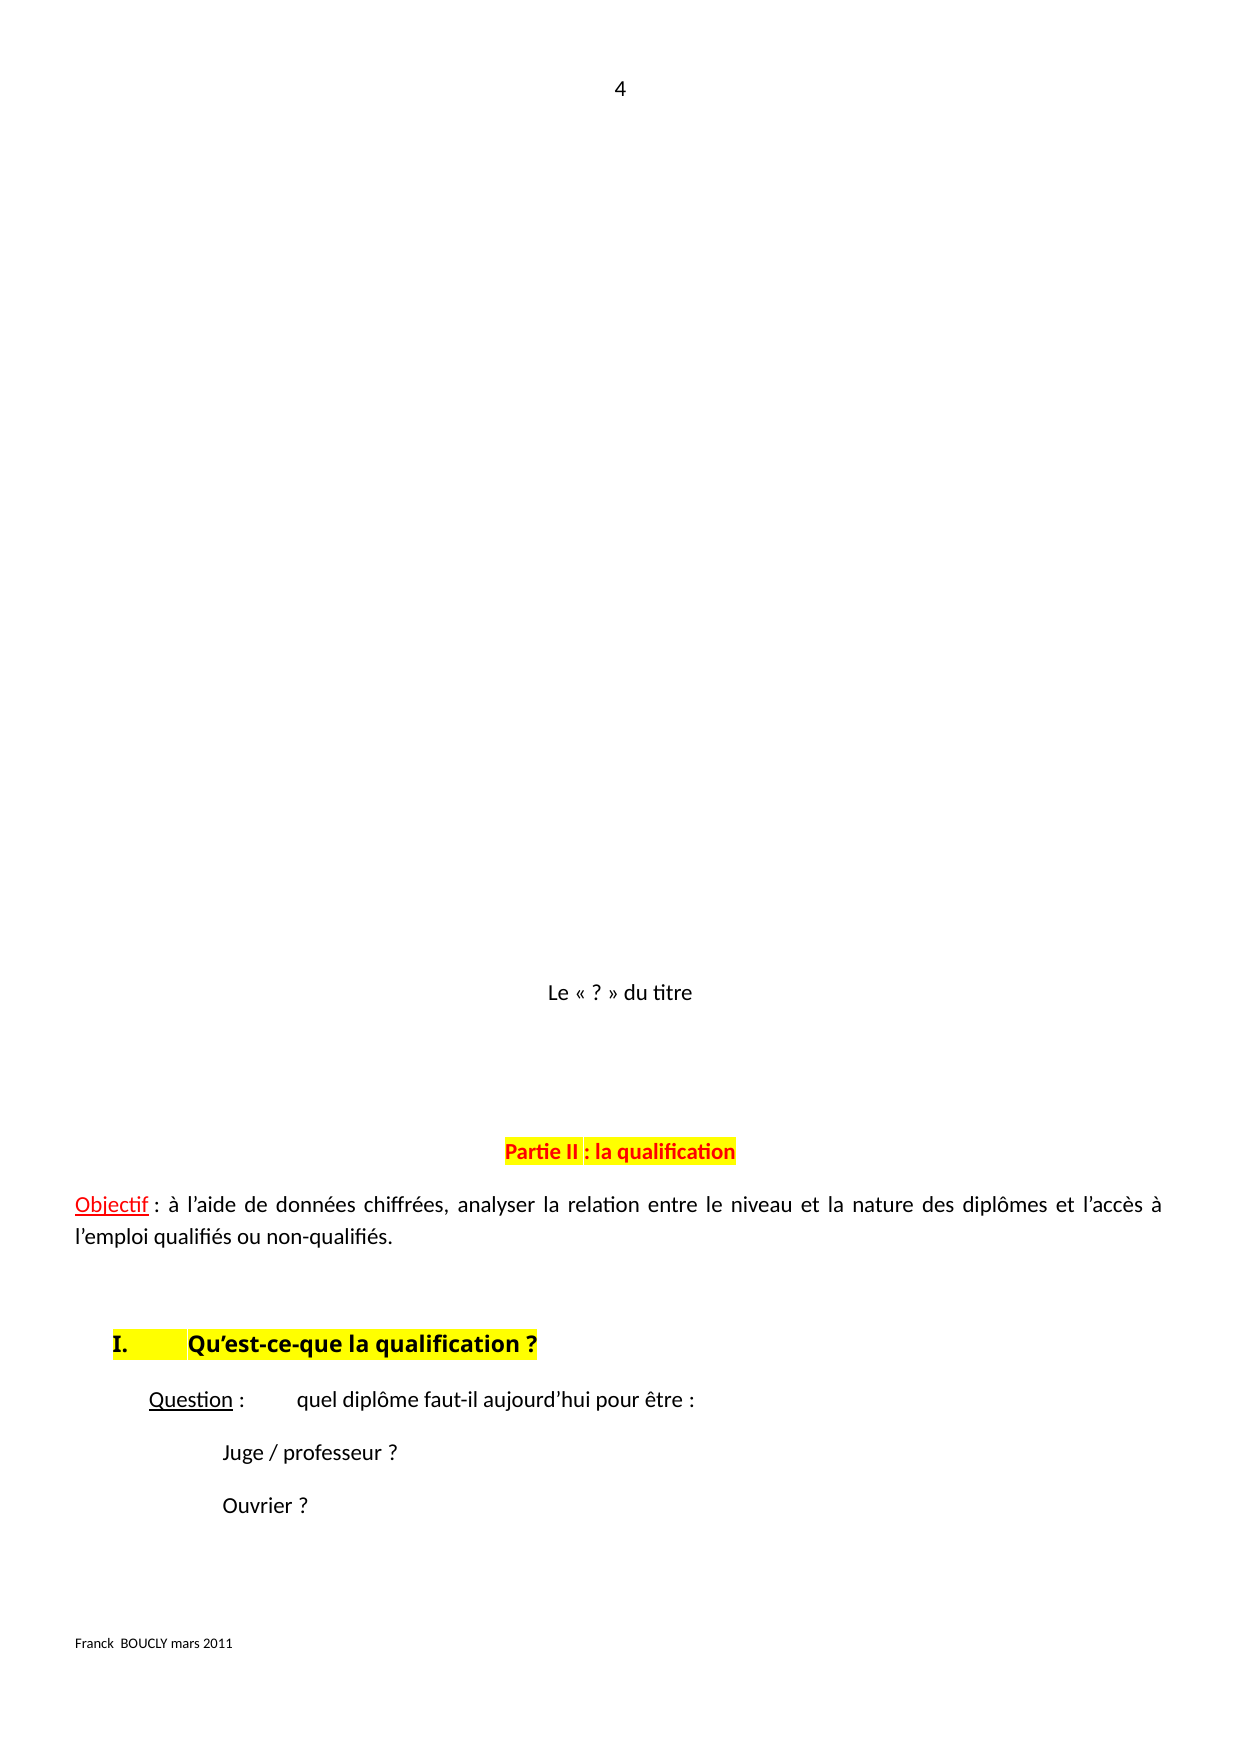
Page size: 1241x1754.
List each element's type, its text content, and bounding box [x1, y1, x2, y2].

text Le « ? » du titre [75, 978, 1165, 1006]
text Question : quel diplôme faut-il aujourd’hui pour être : [75, 1385, 1165, 1413]
text Objectif : à l’aide de données chiffrées, analyser la relation entre le niveau et la nature des diplômes et l’accès à l’emploi qualifiés ou non-qualifiés. [75, 1190, 1165, 1250]
text Juge / professeur ? [149, 1438, 1165, 1466]
list Qu’est-ce-que la qualification ? [112, 1328, 1165, 1360]
text Partie II : la qualification [75, 1137, 1165, 1165]
text Ouvrier ? [222, 1491, 1165, 1519]
